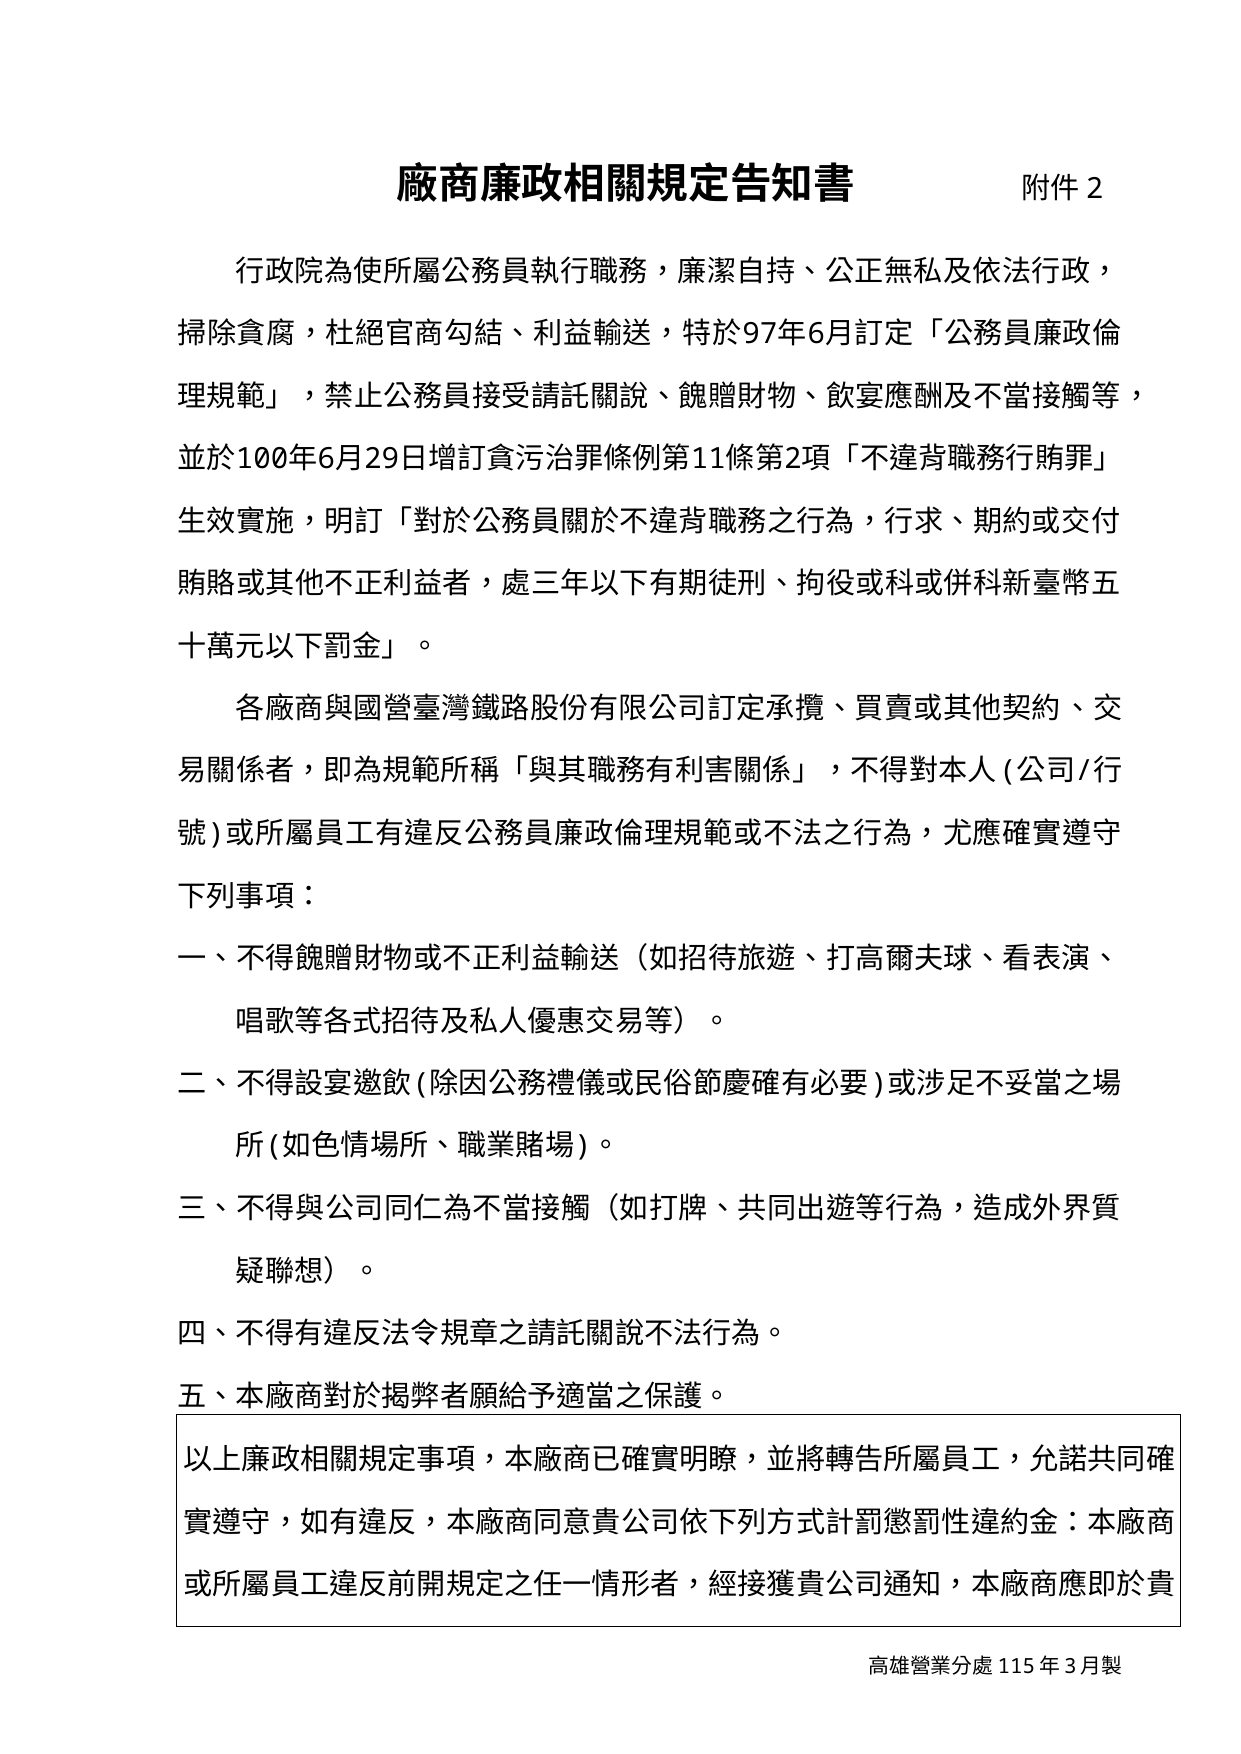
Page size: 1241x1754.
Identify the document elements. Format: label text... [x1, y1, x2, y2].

text 一、不得餽贈財物或不正利益輸送（如招待旅遊、打高爾夫球、看表演、唱歌等各式招待及私人優惠交易等）。 [177, 914, 1122, 1039]
text 四、不得有違反法令規章之請託關說不法行為。 [177, 1289, 1122, 1352]
text 三、不得與公司同仁為不當接觸（如打牌、共同出遊等行為，造成外界質疑聯想）。 [177, 1164, 1122, 1289]
text 二、不得設宴邀飲(除因公務禮儀或民俗節慶確有必要)或涉足不妥當之場所(如色情場所、職業賭場)。 [177, 1039, 1122, 1164]
text 廠商廉政相關規定告知書 附件2 [327, 139, 1122, 202]
table_header 以上廉政相關規定事項，本廠商已確實明瞭，並將轉告所屬員工，允諾共同確實遵守，如有違反，本廠商同意貴公司依下列方式計罰懲罰性違約金：本廠商或所屬員工違反前開規定之任一情形者，經接獲貴公司通知，本廠商應即於貴 [177, 1415, 1180, 1626]
text 五、本廠商對於揭弊者願給予適當之保護。 [177, 1352, 1122, 1414]
text 各廠商與國營臺灣鐵路股份有限公司訂定承攬、買賣或其他契約、交易關係者，即為規範所稱「與其職務有利害關係」，不得對本人(公司/行號)或所屬員工有違反公務員廉政倫理規範或不法之行為，尤應確實遵守下列事項： [177, 664, 1122, 914]
text 行政院為使所屬公務員執行職務，廉潔自持、公正無私及依法行政，掃除貪腐，杜絕官商勾結、利益輸送，特於97年6月訂定「公務員廉政倫理規範」，禁止公務員接受請託關說、餽贈財物、飲宴應酬及不當接觸等，並於100年6月29日增訂貪污治罪條例第11條第2項「不違背職務行賄罪」生效實施，明訂「對於公務員關於不違背職務之行為，行求、期約或交付賄賂或其他不正利益者，處三年以下有期徒刑、拘役或科或併科新臺幣五十萬元以下罰金」。 [177, 227, 1122, 664]
